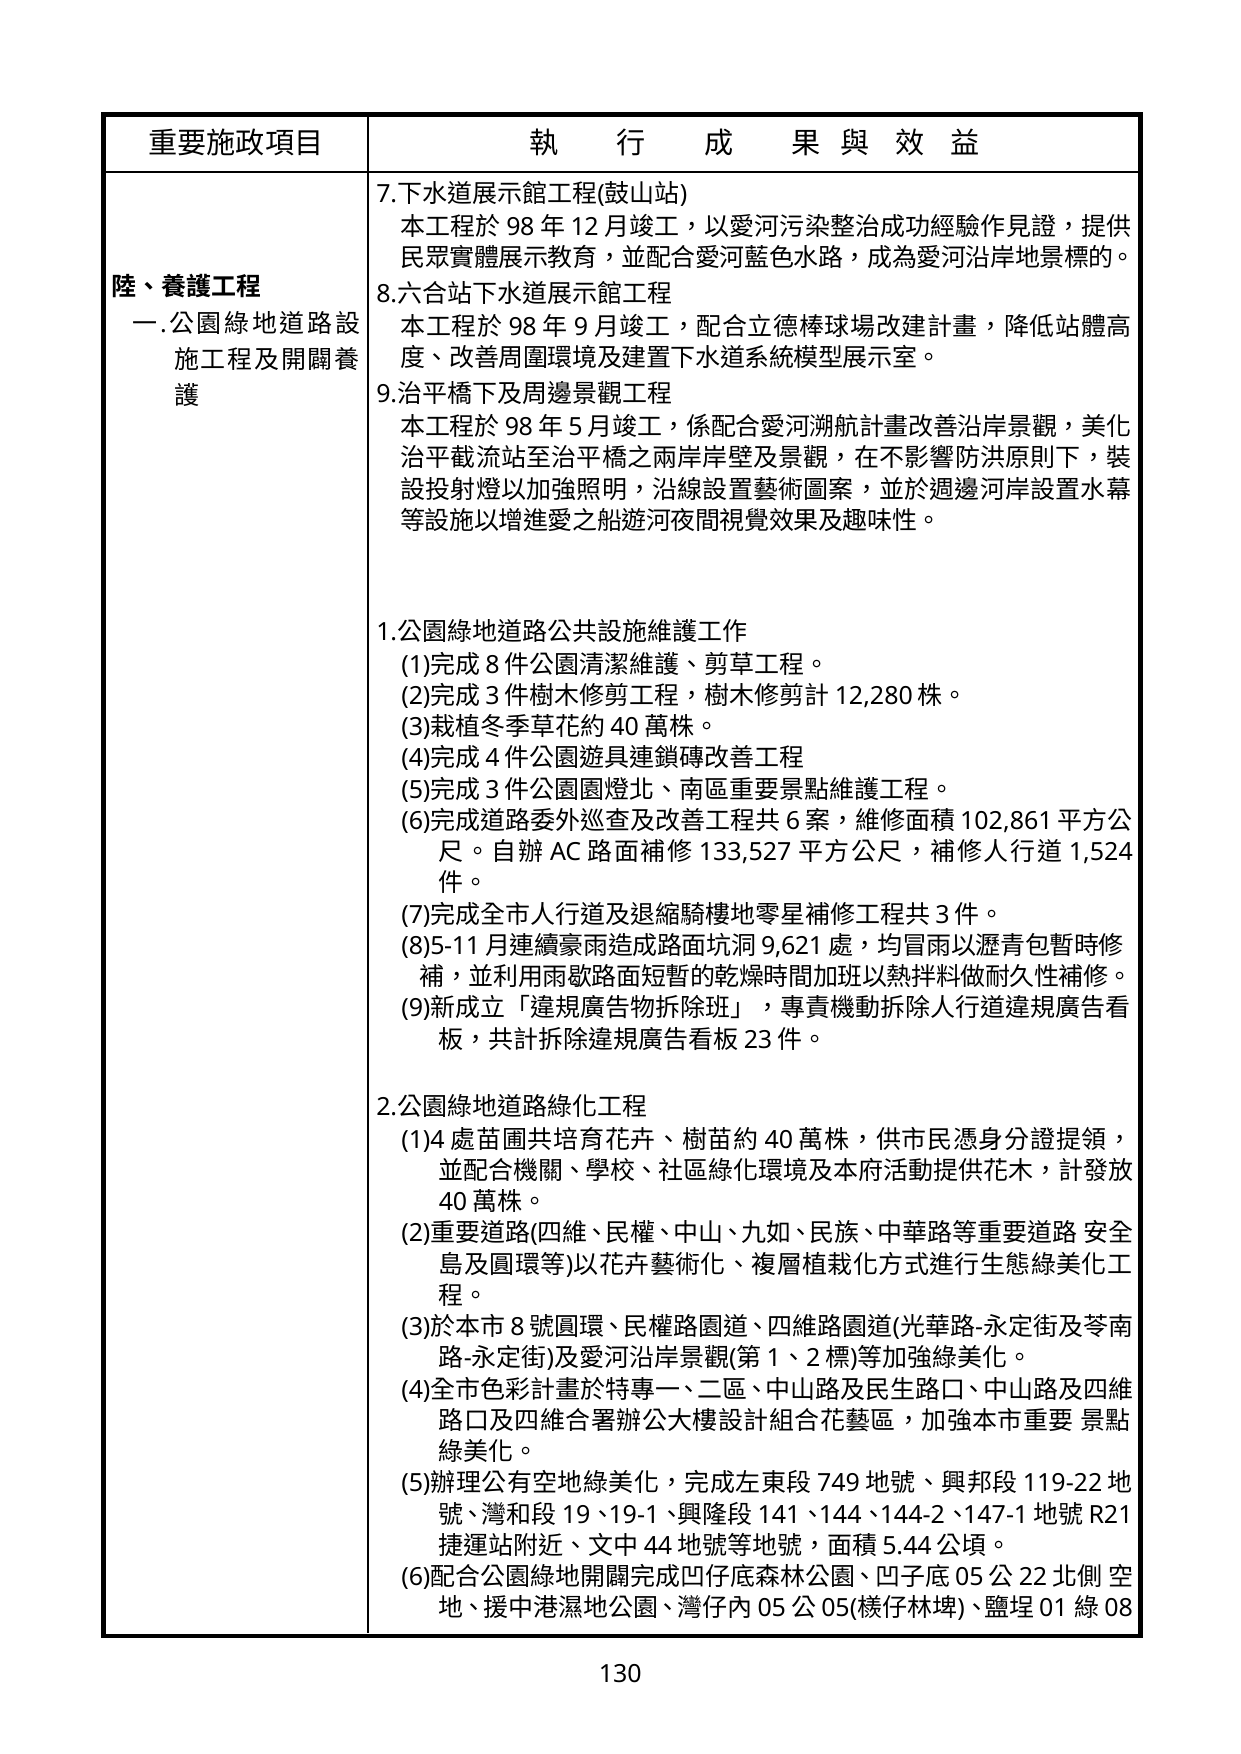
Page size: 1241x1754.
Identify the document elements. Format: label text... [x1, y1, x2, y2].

table_header 重要施政項目 [106, 117, 367, 171]
table_cell 1.簡化公文管理流程，提升公文時效，全年總收文計122,236件，發文計52,192件，一般公文歸檔計131,503件。 2.為加強文書處理，提升公文時效，每週依規定查核各單位登記桌逾期公文週報表，98年共計查核51次，發現缺失即通知改進。 3.為提升公文處理品質，辦理公文講習4梯次，並舉辦公文考核。 4.全年新聞發布共385件，見報數1,503件，見報率390％。 1.加強列管案件處理，全年專案管制案件計有： (1)市長交辦案：459案。 (2)立即處理中心交辦案：16,423案。 (3)院長電子信箱案件：49案。 (4)市長電子信箱案件：4,876案。 (5)局長電子信箱案件：166案。 (6)市議會質詢案：252案。 (7)人民陳情案：161案。 (8)市容查報案：1,389案。 2.加強員工服務禮貌，每月不定期測試各單位電話禮貌全年共測試 126人次，成效良好。 3.加強施政計畫府管工程共計34項，每月彙整提報工程進度管制表，了解重要工程執行概況。 1.98年度依據「政府採購法」計辦理發包案件38案，零星採購案927。 2.為加強車輛與油料之調派及管理，依規定建立公務車輛採加油卡加油等方案，有效節約能源及撙節公務預算。 3.強力宣導並實施節能減碳各類措施，除完成環保署十大無悔措施員工簽署及宣導活動之要求外，並完成辦公室內外省電燈具之更換，確實達到省電、省水及省油之節能減碳效應： (1)從科室至個人以會議記錄(7次)、發文或通告(8次)、通傳方 (10次)全面加強宣導省電、節水、節油之措施。 (2)達成環保署清淨家園顧厝邊綠色生活網績效，從6-11月員工簽 署生活型態為1,373次(職工編制人數199人)，達成率115。 (3)於3月前完成辦公室內外各項節能燈具更換，計更換342具。 (4)於4月購置汰換首長公務車1台為油電混合車。 (5)更換省水龍頭及省水網12座。 (6)優先採購符合節能標章、環保標章等設備，達成率100％。 4.主辦辦公室環境整理及綠美化業務，98年度10月份榮獲市府各機關第1名。 5.辦理莫拉克颱風高雄縣甲仙鄉、屏東縣救災及後續救災機具勞務招標發包任務，圓滿達成任務。 1.民眾資訊服務：提供34項工務專題網站、154期電子報之外，另提供43項線上查詢業務，強化工務行銷。 2.同仁資訊服務：提供19項業務資訊系統、34項行政資訊系統，提高工作效能。 3.資訊設備維護：管理伺服器主機37部，個人電腦236部。 4.資訊教育訓練：辦理25班次154小時教育訓練及12場次資訊相關議題宣導與座談會。 1.督導及監辦公共工程，提高工程品質 (1)依採購法第12條及13條規定，落實工程採購監辦作業，並依採購法第70條制定工程三級品保制度，由工程督導小組定期抽 查督導工程，計362項，以提昇工程品質。 (2)98年4月至7月歷時3個月，進行全市332個公園環境清潔及 設施維護考評。 2.辦理本市抽水站、截流站、車行地下道機電設備檢測作業，配合颱風、雨季來臨前，於98年4月～11月完成全市26處截流站、抽水站及9處車行地下道之防洪機電閘門設備檢測。 3.建立防災及救災機制，工務局編印「高雄市政府工務局緊急應變手冊」，包括救災SOP及相關應變機制，作為災害發生期間行動準則，並定期更新、修正。 4.執行本府一級機關辦理工程、勞務、財物採購報上級機關(本府)核准之幕僚業務，由工務局為窗口，依採購法規定，辦理本府一級機關欲報上級機關核准事項(除監辦外)，並再以教育訓練及採購案件實地稽核方式，提昇各機關、學校採購效率，防止採購弊端。 5.執行高雄市政府採購稽核小組日常行政及稽核監督業務，98年應稽核276件，已稽核313件，達成率高達113.4％，成立迄今至98年總稽核量達2,120件。 6.發揮「高雄市政府採購申訴審議委員會」功能，98年共接獲廠商申訴案件18件；調解案件36件。總計收件數54件，目前已結案數有42件。 7.引進民間資金及企業效率，建設高雄 (1)推動促參及協調等訪視督導工作會議計12次，除報告及檢討各 促參案件進度，並提供協調解決方案。 (2)工務局每年度每季依工程會規定，辦理促參案件前置作業訪 輔導及履約作業督導查核。 (3)98年度本府簽約之促參案件共計2件，總計畫規模近達13.1億 元，預計可榮獲行政院公共工程委員會頒發「擴大鼓勵地方政 府辦理促進民間參與公共建設案件獎勵作業要點」之獎勵金共 計2,674萬元。 (4)另本府推動中(前置作業階段)之促參案件計9件，總計畫規模 近達188億元。 8.各項公共工程材料試驗 (1)98年工程材料試驗接受申請計6,559件，執行試驗樣品數計 18,113個，契約金額728萬元；規費收入全年計980萬元。創 造市庫收益達252萬元並縮減市府日益嚴重的財政負擔，提昇工務局之競爭力。 (2)對受委託之7家TAF認證合格試驗室執行稽核各2次，對材料 試驗作業之效率及品質可有效提昇。 (3)辦理會同材料之取樣、送樣及試驗作業計156個，確保施工材 料品質。 (4)已辦理完成「99年度高雄市政府公共工程相關工程材料試(檢) 驗委託工作」之勞務採購案，評選8家經TAF認證合格試驗室， 對材料試驗作業之效率及品質可有效提昇。 9.因應現代科技極度發展，率先建立知識交流平台，提供研發單位及專業廠商帶動工程材料、施工設備的特色與優點。98年度辦理工程新知說明會計8場次介紹推陳出新之新工法、新材料及新設備，提昇工程人員工程領域新知識之不斷進步。 10.落實管線挖埋暨道路工程品質，執行管線抽驗，對各管線單位已 完成之管線工程辦理瀝青鋪面厚度、回填配料、夯實度等各項工 程品質抽驗，以確保道路品質，98年度總計配合抽驗48件工程。 1.98年度鳥瞰高雄空拍3D GIS建置 (1)建置著名觀光景點細緻模型101處。 (2)現場環場照片，每一景點3處。 (3)觀光景點簡介看板製作。 (4)飛行模型6個。 (5)觀光導覽行程規畫。 2.高雄市系統性景觀綠廊整體規劃 (1)完成蒐集歐、美、日等國家城市，進行案例探討分析。 (2)提出公園、綠地、兒童遊戲場等分年分期開闢計畫。 (3)串聯本市水系、公園、綠地、濕地、道路、自行車道及相關資源等，進行系統性景觀綠廊整體規劃。 (4)完成景觀道路(含園道)規劃設計準則。。 (5)研提公園、綠地、兒童遊戲場、濕地及行道樹之維護管理作業準則。 3.公共管線設施清查及管理功能整合規劃，辦理新闢道路及重劃區公共管線設施清查及外業測量、內業建檔、公共管線系統功能擴充及系統維護、基本圖資料庫更新維護及教育訓練。 4.工程材料試驗申辦作業系統擴增，於98年11月正式開放採行雙軌作業，未來廠商可依需要自行選擇新舊系統進行申請作業及規費繳納；另監造單位及試驗室亦可經由系統對試驗案件進度掌控，大幅縮短廠商試驗申請時間，以達便民之措施。 5.台鐵捷運化-高雄市鐵路地下化計畫 (1)為本市鐵路地下化計畫工程順利進行，由工務局成立「高雄市 區鐵路地下化工作小組」，為本府與交通部鐵工局溝通平台，定 期邀集本府相關局處與會，協助鐵工局本計劃工程本府應配合事項。 (2)98年度本府地方配合款由工務局公務預算轉本府捷運建設基金 帳戶，撥付鐵工局5.35億元完成。 (3)經本府積極爭取，行政院核定「高雄鐵路地下化延伸左營計畫」 (第2期左營計畫)，範圍由葆禎路延伸新左營站，並第1、2期計畫併同施工，同時於106年完工。 6.西子灣景觀及人行環境改善計畫 (1)完成本案規劃設計及工程招標文件作業製作，圍堤工程於98年 12月9日完成發包。 (2)應高雄港務局要求完成水工模型試驗。 (3)邀請交通部、國有財產局及相關單位，確認本案相關法規之適 用，計畫於12月21日奉行政院核准。 1.彙整各管線機構年度計畫施工路段以利辦理聯合施工，減少道路挖掘。 2.提供各管線機構查詢申挖案件辦理情形、核准申挖案件查詢，藉由電腦系統方便申請人查詢辦理情形，並提供市民共同監督管線機構申挖。 1.加強督導管線挖埋工程品質 (1)98年度申請挖埋7,453件，核准6,516件，有效管控挖掘施工， 並督導管線單位確實依規定進行道路挖埋及AC封層。 (2)98年度道路抽挖共計48件，罰款共70萬元。 2.加強管線挖埋工程四週之環境衛生，由巡查人員加強巡視並藉通報管道(市長信箱、通報專線電話等)共同監督管線單位施工情形，以符合施工現場四周環境衛生規定。 3.繼續建立、維護更新地下管線資訊系統提供各管線單位設計前、施工前之地下管線資訊，更新地下管線資料，減少公安事件。 完成共同管道主體結構、機電設備、電腦監控系統暨共同管道保全、巡查、維修保養、設備更新、24小時輪值監控及共同管道之清潔維護。 1.配合本府用戶接管、人行道景觀改善工程及棋盤式寬頻管道工程，94至98年迄今已完成寬頻管道建置440公里。 2.98年度編列3.23億元，其中中央補助3.23億元，本府自籌0.97億元。 3.至98年12月止進駐長度已達240公里，其餘區域業者正積極申請進駐中。 98年核發建造執照1,027張、拆除執照179張、雜項執照48張，變更設計785件、變更使用執照227張、建築物室內裝修合格證179張、建築線指示864件、畸零地合併使用證明書60件。 1.加強建築物施工管理，98年度共辦理建築物開工備查897件，施工勘驗4,188件，使用執照核發832張共4,717戶。建築工地巡邏155件、建築工程施工計畫書諮詢26件、新建建築物行動不便者使用設施勘檢74件。 2.為維護公共安全減少減建築工程損壞鄰房事件發生，對高度50公尺及地下2層以上建築工地，召集專家學者辦理施工計畫書諮詢會議，以達到保護鄰房安全目標。98年共諮詢30件，全年無重大工程災害發生。 3.落實建築工程工地管理，成立工地巡邏小組，定期巡邏施工工地，98年共155件。 維護行動不便者權益，邀集專業及弱勢團體，辦理新建建築物行動不便者使用設施勘檢，98年共74件。 為確保營建土石方資源有效利用，加強營建工程剩餘土石方管理，避免濫倒濫填，98年運用網站勾稽管制200萬立方公尺土石方流向，實際抽查營建工程剩餘土石方運送過程26件。並制定「高雄市營建工程剩餘土石方管理自治條例」使本市營建工程剩餘土石方之管理處罰，有法可循。 1.專案辦理本市未完工閒置建築物工地安全管理，其中民生路凱悅大樓部分，94年2月由京城建設及泰加實業公司向法院標得。94年10月拆除完成地上26層至34層之裸露鋼架及低樓層之帷幕牆，已於96年初重開開發為集合住宅大樓，已於98年12月完工。 2.公園路海霸王公司大樓已改建為汔車旅館於95年11月復工興建，預計99年12月底完工。 3.塩埕區華王飯店對面之大樓已重新申請建照，並於97年12月30日核發建造執照在案，並於98年6月4日申報開工，預定104年4月4日完工。 98年赴各營造廠檢查營造業專任工程人員聘用及差勤情形266家，避免專任工程人員兼職或借牌，以維護營造廠之營繕工程品質。 1.為改善城市環境景觀，並以節能減碳，綠色生活的幸福城市，脫離重工業城市印象為目標，本府積極針對本市閒置公私有空地辦理綠美化。總計96、97及98年本市共辦理完成公有空地綠美化面積達164公頃，98年私有空地綠美化也在建築管理處鼓勵協調土地所有權人下完成159件48.8公頃，總計公私有空地完成綠美化面積高達212.8公頃，減碳量亦達9,746公噸，成果相當豐碩。 2.參加「2009年建築園冶獎－優質公共景觀」評選，工務局「幸福高雄美樂地-高雄市閒置空地綠美化案」榮獲「創新獎」，肯定本府積極辦理本市閒置私有空地綠美化之政策，促使高雄市邁向「節能減碳，綠色生活」的健康城市。 3.建築管理處98年度持續推展擴大「市民參與」之成效，積極協調私有地綠美化。包括至聖路與南屏路(鼓山區龍中段21、21-1、21-2地號) 成功協調所有權人，同意拆除現有圍牆並維護該空地簡易綠美化，與周圍旁凹子底森林公園互相融合，及成功協調檨子林埤濕地公園周遭8處空地(鼎金後路420巷口，面積2,295㎡)完成拆除鋼板圍籬，取得98年度私有空地綠美化證明書。完竣後明顯改善當地社區及市容觀瞻，並提供社區民眾優質休憩空間。 4.99度本市空地綠美化計劃持續針對台電、台糖及農田水利會等企業公司大面積綠地協調辦理綠美化，且已成功協調大坪頂特定區(坪頂、坪鳳段)私有空地有意願辦理99年度空地綠美化共計26件，達29筆私有空地辦理綠美化，預估面積達2.32公頃，為高雄市每年減碳量再增加有106.26噸。預期於市府積極推動宣導下，綠美化成果預估以成長5％目標邁進。並配合持續開闢相關公共設施用地，共同打造「幸福高雄」及「健康城市」逐步穩健提升城市競爭力。 1.「建築物公共安全檢查及申報制度」執行情形，其中98年6月底應辦理申報之B類商業類營業場所，如KTV、遊藝場、餐廳、飯店、百貨公司、商場、舞廳等，應申報列管場所847家，已完成申報846家，逾期未辦1家，申報率達99.96%。98年8月底應辦理申報之C類工業倉儲類場所523家，申報率100﹪。8月底前應辦理申報之營業場所為D2、D3、D4類(休閒文教類、圖書館、學校等類似用途)應申報列管場所計186家，已委託專業檢查人申報之場所計186家 ，申報率100%，對於未申報者已依建築法規定處建築物使用人新台幣6萬元罰鍰場所共計1件，並再限期補行申報，逾期仍未申報者，將依建築法規定續處。 2.辦理98年度建築物公共安全檢查及簽證申報場所之抽複查工作，計抽複查各類場所500家。其中39件經複查涉有簽證不實。對涉有簽證不實之專業檢查人或檢查機構提送審議，情節嚴重者依法處予罰鍰，情節輕微者，予記點處分。 3.依內政部頒布「維護公共安全方案」針對各類營業場所實施檢查，98年度檢查家數共計2,050家，其中限期改善303家，罰款20家、拆除安全門設鎖及通道門阻37家、勒令停止使用3家，停止供水供電者2家。 4.自7月1日至8月31日止辦理98年度「暑期保護青少年－青春專案」，計稽查場所共610家，出勤計922人次，違規件數計39件，罰鍰2件，拆除安全門設鎖及通道門阻計39件。 5.為維護市容觀瞻及市民公共安全，對本市年久失修有公共危險之虞建築物或協調屋主自行拆除者有前金區七賢二路329號騎樓天花板及旗津區中洲三路795巷13號危險建築物。 1.98年度整頓拆除民族路、民權路等路段舊有違規廣告物。 2.配合世運、蓮潭周邊及捷運美麗島站周邊等重點地區，拆除有礙觀瞻之廣告物。 3.獎助更新招牌共審查通過25家，17家已設置完成，7家正施工中，1家放棄不施工，算執行584,981元，執行率58.5%。 1.推動公寓大廈認證標章 公寓大廈認證標章申請案，迄98年底已有728件申請，獲認證通過共500棟大樓。 2.加強公寓大廈管理組織運作及管理維護，提昇居住品質 (1)輔導公寓大廈成立管理委員會。截至98底，本市成立管理委員 會依法報備家數計有2,851件，報備率已達64.25﹪。 (2)98年5月至9月辦理高雄市公寓大廈管理委員會座談會計6場，教導大樓主任委員管理維護技巧及由專業律師協助解決處理居住糾紛、宣導公寓大廈法令常識，以座談會作意見交流溝通管理心得，參加人數踴躍計620餘人，當場提出問題，除現場即時回答外，並於建管處網站公布供市民及管理委員會查詢。 (3)委託公寓大廈法律專業律師，提供依法報備之大廈管理委員會 法律諮詢服務，協助解決居家糾紛，並提供現場諮詢服務櫃檯， 接受民眾來處諮詢。 1.本市85年11月27日前之舊有公共建築物計936處，於98年底依照已更新之本市無障礙設施分類分期分區執行計畫訂定期限，通知未改善完成建築物之所有人(或使用人)限期改善。 2.截至98年12月31日止，列管之舊有公共建築物共有936處，其中已完成改善者810處、部分改善者76處、完全未改善者50處，未改善完成之場所，將持續函促儘速改善。 3.因結構、地形、古蹟等因素，未能依規定方式改善之場所，皆請其提出替代改善方案，98年度共辦理6次「高雄市政府公共建築物行動不便者使用設施改善諮詢及審查小組」會議，共協助處理46處場所進行改善。 1.更新建築管理資訊系統、建置完成建築管理圖管系統、建置建築管理地理資訊系統、更新建築管理處網站、建置行動化建築管理系統、便民服務區設置查詢電腦、推動地籍圖減量、推動電子化建築管理等多項資訊化管理，擴大建築申請案件納入電腦資訊化管理，達到節省人力提昇管理效能以減少文件資料儲存空間，減少人民往返申請及簡政便民。 2.延續建置建築管理資訊系統計畫，將檔案室紙質之歷史案件30,000張及地盤圖套繪2,500件數化轉檔，整合「建築管理資訊系統」及「工務局地理資訊系統」等系統，方便以查詢方法，迅速調閱建築圖檔。 3.申請建造許可時檢附建築圖電子檔，建置圖檔資料庫並整合入「建築管理資訊系統」。提供民眾查詢，調閱建築圖檔資料。 4.結合全國地政單位電傳資訊系統e網通電子資訊服務，提供業界民眾利用網路即可迅速查閱建築物資訊圖資，並增加歲收。 5.更新建築管理處網站內容，設置建管討論區供民眾隨時反應問題，增加提供查詢、線上申辦服務業務及公寓大廈管理法律諮詢服務。 1.修正「高雄市建築基地實施綠化審查辦法」於98年6月4日公布實施。 2.修正「高雄市政府建築管理自治條例」於98年4月30日公布實施。 1.執行違建查報成果：違建查報共計8,309件〔含違規廣告物1,281件〕。 2.專案部份： (1)取締本市『改善救災困難地區』─消防專案工作執行會勘60條 巷道，查報處分共計894件。 (2)取締本市轄區內高速公路兩側建築物屋頂違規廣告物，共計查 報處分25件。 (3)取締本市北高雄15公尺以上道路兩側建築物屋頂及空地違規廣 告物，共計查報處分84件。 (4)取締本市鴿舍(含愛河、前鎮河、後勁溪)及貨櫃屋違建，共計查報處分37件。 (5)取締本市2009世運場館周邊違規廣告物及重要道路兩側建築物 空招牌廣告架，共計查報處分254件。 (6)配合本府環保局清查世運場館周邊重要道路兩側建築物張掛房 仲業者帆布廣告物，共計清查483處。 (7)取締影響本市市容之廢置空廣告架及破損不堪廣告招牌，共計 查報處分84件。 (8)配合本府都發局新草衙地區人行環境暨整平改善工程，共計查 報處分204件。 (9)取締本市高雄大學、內惟埤文化園區、農16管制區及愛河、前 鎮河、後勁溪沿岸兩側違建及違規廣告物，共計查報處分84件。 (10)取締本市牴觸後巷接管工程違建，共計處分19件。 (11)辦理內政部處理違章建築督導考核組考核本市97年全年度及98年上半年平時違建處理情形督導考核暨工作，圓滿完成。 1.一般違建拆除計9,259件、拆除結案5,894件。 2.已執行「改善救災困難地區消防專案」部份： 執行各行政區域「改善救災困難地區消防專案」道路兩側突出違規廣告物、遮陽棚架違建總計60條巷道，拆除870件。 3.其他重大案件： (1)配合建管處拆除前鎮區一心2路35號阻礙逃生通道。 (2)配合建管處拆除捷運美麗島站大型廣告物計1件。 (3)配合市府秘書處拆除前金區市中1路222號宿舍。 (4)配合建管處拆除新興區中山1路125、127號等2戶危險房屋建築物殘餘部份。 (5)配合建管處拆除三民區檨仔林埤違建。 (6)配合都發局執行蓮池潭周邊環境整頓專案。 (7)協助中油改善市容觀瞻拆除衛武段18、18-1地號違建。 (8)拆除北高雄15公尺以上道路違規廣告招牌計74件。 (9)配合都發局拆除左營區蓮潭路19號地上物違建。 (10)配合養工處拆除鹽埕01綠08(第3期)開闢工程地上物。 (11)配合鼓山區公所拆除鼓山國小前老舊公布欄。 (12)配合2009世運整頓市容拆除違規廣告物共計263件。 (13)莫拉克颱風處理防颱中心反映案件共計433件。 (14)颱風期間配合養工處清理公園及樹木扶正。 (15)前往高雄縣甲仙鄉、屏東縣林邊鄉災區協助救災。 (16)配合都發局拆除三鳳宮中興公寓車棚。 (17)配合教育局拆除旗津國小登革熱孳生源之老舊宿舍共10間。 (18)配合經濟部工業局臨海工業區拆除違規地上物(攤販)共20處。 (19)拆除高速公路兩側大型違規廣告物共計15件。 (20)執行委外一般大型廣告物計568件。 改善交通及地景改造美化市容。 1.改善高雄國際機場、高雄國際海港及國道末端周邊道路之交通效率 ，並預留小港機場跑道延伸之空間。 2.本工程於98年12月31日全部完成，99年2月1日完工通車，將可有效改善高雄港第3、4、5貨櫃中心共18座貨櫃碼頭與高速公路間貨櫃運輸。該貨櫃車專用道服務水準可達A級，可迅速提昇海空聯運效率，減少交通事故，消弭地區交通瓶頸，提昇中山四路道路服務水準。 3.「國道末端銜接國際機場國際海港瓶頸路段改善工程」獲「2008國家卓越建設金質獎」最佳規劃設計類。 1.串連捷運場站與主要景點，提供社區居民優質行人徒步空間。 2.配合高雄捷運系統通車後增加之交通、觀光與通勤人潮，本府正規劃辦理「捷運(橘線)社區通勤道景觀造街工程」。本案以本市捷運橘線O2～O9各車站與社區主要道路及重要景點景觀步道為本案之規劃設計範圍，包括：O2站大勇路連接五福路及駁二藝術特區(約350M)、O4站自強路連接中正路及民生路綠帶(370M)、O6站光華路連接五福路社區通勤道(約320M)、O7站和平一路連接中正路及六合路社區通勤道(180M)、O9站輔仁路連接武廟路社區通勤道(540M) ，共計五路段。 本市需要大型室內體育館供辦理大型運動競賽及藝文表演使用，以獎勵民間投入公共建設方式引進民間資金及經營管理方式投入市政建設。本 案以BOT方式辦理，興建經費79億元。每年維持兩個月以上體育活動，可辦理體育性活動30次，音樂會活動20次。包括日後可作為國際標準籃球場、排球場，藝文表演場所、展示場等之用。 1.興建符合國際田徑總會(IAAF)及國際足球總會(FIFA)規範標準具4 萬觀眾席之400m田徑場兼足球場1座，引進綠建築與太陽光電科技，成為深具環保教育意義之場館，並預留未來增設1萬5千觀眾席次之臨時看台空間，以利未來爭取大型國際賽會，考量未來擴建商業設施空間，以利世運會賽後永續經營。 2.本統包案總工程經費約47.95億元，榮獲97年國家永續發展獎-行動計畫執行績優獎及第九屆「公共工程金質奬」-施工品質優良奬。 本中心位於中油成功廠區土地(林森路、成功路交叉口)預定興建1,500攤展覽場，2,000人大會議廳1間，800人會議室2間，40人小型會議廳4間，20人小型會議廳6間之高雄世貿展覽暨會議中心，基地面積約4.5公頃，總工程經費為30億元以提供本市舉辦國際大型研討會及大規模展覽活動，預計102年12月底完工。 本工程係東西向作為德民路連接台17、台1號省道及中山高速公路 與高雄生活圈連結使用。包含平面聯絡道路及高架道路。行政院核定納入高雄生活圈道路系統計畫，由內政部營建署(南區工程處)主辦規劃設計及施工，於99年1月8日完工。 延續性工程，自益群路末端未開闢段跨越後勁溪銜接至高雄大學整體開發區，含平面道路(寬21公尺，長約30公尺)及跨越後勁溪鋼構景觀橋梁乙座寬24.5公尺，長約85公尺。97年10月17日開工，預定於99年8月底竣工。 1.97年度預計建設寬頻管道施設長度約33.3公里，延續性工程，配合內政部營建署97年度寬頻管道建置計畫，辦理「97年度高雄市寬頻管道建置計畫」之分項計畫工程，由中央補助總經費70%，地方自籌30%，建置寬頻管道工程。 2.98年度預計建設寬頻管道施設長度約106.72公里，延續性工程，配合內政部營建署98年度寬頻管道建置計畫，辦理「97年度高雄市寬頻管道建置計畫」之分項計畫工程，由中央補助總經費70%，地方自籌30%，建置寬頻管道工程。 完成楠梓污水處理場及溼地公園聯外道路開闢，以供楠梓污水處理場興建及營運使用，並提供市民至溼地公園遊憩使用。 1.整合博愛世運大道人行步道，將南高雄美麗島大道開發構想延伸至北高雄，施作範圍約1.5公里。 2.配合捷運通車及2009世運在高雄，積極建構園道景觀造街工程，串連市區林蔭大道及自行車道系統，工程於98年5月完工。 1.紓解左營地區因高鐵及世運主場館等重大建設增加之車流。 2.自台17線進入高雄市北界後，沿援中港軍區跨越後勁溪、左營軍區道路向南銜接中正路、中華路，寬約40至50公尺，全長約7.4公里，預定102年底完工。 1.改善愛河沿岸景觀。 2.龍心橋位於博愛橋下游約250公尺，跨越愛河，南接三民親子公園至同盟路，北經農21整體開發區接鼓山區龍德路，目前橋面車道佈設為兩側各有1公尺人行道，中央4公尺寬單車道，因現有橋梁係於民國66年由民間捐建，橋齡已高無法滿足目前車流尖峰時段之需求，以重建方式辦理，亦配合本府愛河整體景觀之規劃及溯航計畫，採河道不落墩形式之橋梁，橋寬約14公尺佈設雙向車道及人行空間。於98年7月完成。 1.左營區跨越崇德路、翠華路自行車道橋梁工程完成後可將該區之自行車道路網加以串聯，於99年3月28日通車啟用。 2.鼓山區跨越一號船渠景觀橋梁工程完成後可改善該區的整體景觀，並提供市民一條更便捷的用路及觀賞港口景觀之空間，工程於98年10月完工。 興建銜接興旺路與鎮華街之銜接道路，包括平面道路長 約146公尺，寬度12公尺，跨越前鎮河橋梁長約56公尺，寬度18公尺，以及舊興仁橋打除。總經費約1億5700萬元，預計99年10月完工。 本工程範圍為中安路段(明鳳七街至高鳳路)，全長約4.5公里，辦理道路交通排水、人行道景觀、植栽美化、照明號誌等改善。 1.配合二號運河再造計畫，增加沿岸居民與河川的對話，提供市民高品質休憩與親水空間，並成為提供民眾休閒觀光的風情小河 2.本工程視交通維持需求分階段辦理河東、中庸、自強、中華、瑞源、東盟等6座橋梁施工。 3.第一期工程：河東、自強、瑞源3座橋樑預定99年4月完工。 第二期工程：中庸、中華、東盟3座橋樑預定99年9月完工。 1.高雄市污水下水道建設第四期計畫—污水管線工程 (1)辦理鼎力路、鼎中路及鼎山街區域污水管線工程(第一標)、(第二 標)，將愛河中上游段雨水箱涵、管渠予以截流，配合愛河上游水 質淨化工程，預計99年10月完工，達成愛河全線通水目標。 (2)辦理5項污水管線工程，預計99年發包施工。 (3)辦理臨海污水處理廠用地取得，計6.3公頃。 (4)本工程完成後有助於用戶接管普及率之提升，以解決都市污水 問題。 2.高雄市污水下水道建設第四期計畫--用戶接管工程 98年底本市用戶接管普及率已提昇至56.18%，有助於河川水質穩定並改善都市環境品質。 3.污水下水道營運管理水質檢測 98年度檢測觀光旅館(飯店)、餐飲業等行業業者計253家，不合格家數72家，比例為28.5％，將持續追蹤改善情形。 4.高雄市楠梓污水下水道系統BOT案—政府應辦工程 (1)青埔溝截流設施工程：於98年5月竣工。 (2)既設污水管線整建部分：截至98年底完成19,257公尺。 (3)用戶接管工程部分：截至98年底完成用戶接管戶數2,770戶。 5.楠梓污水下水道系統BOT案專案管理服務技術案 (1)協助BOT簽約後督導民間機構工程執行，第一期已於98年底執 行完成。 (2)98年8月完成專案顧問管理委託服務案(第二期)訂約作業，並於98年12月31日開始第二期服務工作。 6.高雄市楠梓污水下水道系統BOT案委託民間建設營運服務費 污水處理廠興建工程於98年6月22日完工，並於同年12月31日營運。 7.高雄市旗津海岸環境監測計畫 (1)本監測計畫共分9年辦理，預計99年將完成4季陸域及海域相 關環境監測項目，並配合旗津民意增加地下水質及近岸地形加 密測量作業。 (2)整體而言，旗津海岸屬輕微侵蝕地形，長遠仍應加強對海岸的 保護，目前已規劃在海面下使用離岸潛堤，確保旗津美麗的海 岸景觀。 (3)此外，旗津海域水體分類雖屬乙類海域，惟由近年水質監測結 果發現，多數水質項目皆可符合甲類海域水質標準，顯示本海 域水質尚屬良好。 8.中區污水處理廠各站零星及定期檢修等工程 98年度計辦理「中區污水處理廠電氣檢查工程」等17案，有效維護污水處理廠之正常運作。 9.中區污水處理廠機電設備更新改善工程計畫 本案於98年12月開工，率先辦理海水抽水站之「海水取水管改善工程」及濃縮池「濃縮池設備」等設備更新工程，預計99年5月完成。其餘更新工程將於99年度辦理規劃設計及施工等作業。 1.全市排水興建工程 截至98年12月底止，本市雨水下水道規劃長度為395.56公里，已建設完成383.07公里，實施比率達96.84%。 3.前鎮區二聖一路分洪箱工程 本工程於98年5月竣工，有效改善前鎮區二聖一路及和平二路一帶排水。 4.鼓山區臨海二路、鼓波街及鼓元街等一帶排水改善工程 本工程分三標辦理： (1)第一標截至98年底主要進行開工前準備，預計99年8月完工。 (2)第二標截至98年底主體工程皆己完成。 (3)第三標預計99年底完工。 5.高雄市前鎮區鎮東三街一帶排水改善工程 本工程於98年5月竣工，有效改善前鎮區鎮東三街一帶積水問題。 6.西子灣海水浴場岬灣景觀改善工程 本工程於98年10月竣工，有效減少消波塊對景觀視覺之衝擊，所進行之景觀美化工程呈現美麗海岸景色與豐富的海岸生態。 7.旗津區海岸線保護工程(潛堤) 98年度辦理規劃設計，目前爭取中央補助款，俟經費到位後辦理興建。 1.全市雨水下水道系統維護工程 (1)本案為配合全市排水系統之建設，定期辦理檢視及清除雨水箱 涵內部固化物。 (2)98年辦理「楠梓、左營區溝渠維修工程」等工程及維護案件7,374 次。 2.河海堤防維護及河川清疏 (1)本計畫為經常性計劃，辦理愛河河堤、旗津海堤、後勁溪河海 堤、二號運河河堤、前鎮河河堤等維護及清疏，對維護市民安全甚為重要。 (2)98年度辦理「前鎮河、五號船渠、塩水港溪等設施維護工程」等工程，落實河海堤、河川綠地維護及河川清疏。 3.全市污水下水道系統維護工程 (1)為年度經常性工作，維修範圍包括：全市污水主、次幹管、支 管、家庭接管阻塞打通及損壞維護，以保持管線暢通，提升管線服務品質，展現為民服務效率。 (2)98年辦理「本市北區污水管線維護工程」等工程及維護案件 37,577次。 4.各截匯流站、抽水站機電設備維護工程 (1)本案係為維護各截流、抽水站及車行地下道之正常運作，維持 河川水質，確保防洪排水功能，保護市民生命財產安全。維護 範圍包括防洪閘門、發電機、抽水機、攔污柵、監控系統等。 (2)98年辦理「高雄市車行地下道抽水機與發電機維修工程」 等工程，並於平時不定期進行抽測。 1.愛河上游水質淨化工程 (1)本案係利用現有公園空間，採現地處理方式，削減高雄縣生活 污水流入愛河之污染量，提升自淨能力。並加強現有公園植栽 綠及美化，改善民眾自行車道及散步動線，提升區域視覺效果 及生態教育功能。 (2)截至98年底整體工程完成15％，預計99年8月完工。 2.二號運河污染整治計畫 (1)本案係建置污染整治措施(如污水截流、活水工法、整併排水及 污泥清疏等)，達到二號運河水質改善，並進行水域景觀再造， 使二號運河開啟閘門後連接愛河，形成完整水路系統。 (2)截至98年底整體工程完成57％，預計99年8月完工。 3.後勁溪整治工程(第三期) (1)本計畫主要整治軍區大排至制水閘門及德民橋至後勁橋河段， 全長約2公里。規劃高灘地、河濱步道、自行車道、親水設施並加強植栽綠化與夜間照明。 (2)截至98年底整體工程完成57％，預計99年8月完工。 4.後勁溪中游段﹙青埔至後勁排水﹚整建後續工程 (1)本案分二標辦理： 第二標工程(德民路至德惠路)：辦理親水護岸工程及施設跨越後勁溪人行景觀橋，結合北岸都會公園景觀，成為北高雄市民休憩好去處，已於98年5月竣工。 第三標工程：主要改善右昌大排臭味，並將跨越青埔溝橋樑改為無障礙吊橋，已於98年2月竣工。 (2)本工程完工後，除確保河道排洪安全及改善河岸風貌延伸親水 空間，並結合北側楠梓都會公園成為北高雄高品質休閒場所。 5.前鎮河景觀改善工程 (1)本計畫主要改善前鎮河親水空間，調整堤線展現生態樣貌，發 展自行車道及步道系統，並加強沿岸橋梁景觀及夜間照明，重 新賦予前鎮河機能與活力。 (2)截至98年底，第一標工程進行61％，第二標工程為15％，預計99年8月完工。 6.愛河沿岸景觀工程(博愛路至自由路段) (1)本工程係配合愛河之心周邊場域景觀，對愛河博愛路至自由路 段之護岸進行景觀改造。 (2)截至98年底工程進度8.26％，預計99年6月完工。 7.下水道展示館工程(鼓山站) 本工程於98年12月竣工，以愛河污染整治成功經驗作見證，提供民眾實體展示教育，並配合愛河藍色水路，成為愛河沿岸地景標的。 8.六合站下水道展示館工程 本工程於98年9月竣工，配合立德棒球場改建計畫，降低站體高度、改善周圍環境及建置下水道系統模型展示室。 9.治平橋下及周邊景觀工程 本工程於98年5月竣工，係配合愛河溯航計畫改善沿岸景觀，美化治平截流站至治平橋之兩岸岸壁及景觀，在不影響防洪原則下，裝設投射燈以加強照明，沿線設置藝術圖案，並於週邊河岸設置水幕等設施以增進愛之船遊河夜間視覺效果及趣味性。 1.公園綠地道路公共設施維護工作 (1)完成8件公園清潔維護、剪草工程。 (2)完成3件樹木修剪工程，樹木修剪計12,280株。 (3)栽植冬季草花約40萬株。 (4)完成4件公園遊具連鎖磚改善工程 (5)完成3件公園園燈北、南區重要景點維護工程。 (6)完成道路委外巡查及改善工程共6案，維修面積102,861平方公尺。自辦AC路面補修133,527平方公尺，補修人行道1,524件。 (7)完成全市人行道及退縮騎樓地零星補修工程共3件。 (8)5-11月連續豪雨造成路面坑洞9,621處，均冒雨以瀝青包暫時修 補，並利用雨歇路面短暫的乾燥時間加班以熱拌料做耐久性補修。 (9)新成立「違規廣告物拆除班」，專責機動拆除人行道違規廣告看 板，共計拆除違規廣告看板23件。 2.公園綠地道路綠化工程 (1)4處苗圃共培育花卉、樹苗約40萬株，供市民憑身分證提領， 並配合機關、學校、社區綠化環境及本府活動提供花木，計發放40萬株。 (2)重要道路(四維、民權、中山、九如、民族、中華路等重要道路 安全島及圓環等)以花卉藝術化、複層植栽化方式進行生態綠美化工程。 (3)於本市8號圓環、民權路園道、四維路園道(光華路-永定街及苓南路-永定街)及愛河沿岸景觀(第1、2標)等加強綠美化。 (4)全市色彩計畫於特專一、二區、中山路及民生路口、中山路及四維路口及四維合署辦公大樓設計組合花藝區，加強本市重要 景點綠美化。 (5)辦理公有空地綠美化，完成左東段749地號、興邦段119-22地 號、灣和段19、19-1、興隆段141、144、144-2、147-1地號R21捷運站附近、文中44地號等地號，面積5.44公頃。 (6)配合公園綠地開闢完成凹仔底森林公園、凹子底05公22北側 空地、援中港濕地公園、灣仔內05公05(檨仔林埤)、鹽埕01 綠08開闢工程(第2期)、大坪頂公5、熱帶植物園、台鐵舊高 雄港站旁公園、鹽埕01綠07、興仁公園等植栽綠美化。 3.公園綠地開闢、改善及公共設施工程 (1)完成愛河自行車道(建國橋至治平橋)增設及改善工程、光榮碼 頭(青年路以南至15號碼頭)自行車道改善工程、興仁公園改造工程、大坪頂特定區公5、援中港濕地公園工程(第4期)、灣仔內05公05(檨仔林埤)、高坪特定區公4開闢工程、鹽埕01綠08開闢工程(第二期)、台鐵舊高雄港站旁公園、鹽埕01綠07等開闢工程。 (2)完成新豐兒童遊戲場、班超公園、青島、水秀、正仁、松金兒童遊戲場及褒揚街、春揚街廣場等改善工程。 (3)完成洲仔濕地公園景觀設施、半屏湖溼地公園綠美化暨景觀及 洲仔溼地蝴蝶棲地等改善工程。 (4)鹽埕01綠08開闢工程(第3期)：於98年9月21日開工，預定99年4月底完工。 (5)二號運河(河東路至自立路)景觀改造工程：於98年8月14日開工，預定99年9月底完工。 (6)二號運河(自立路至民族路)景觀改造工程：於98年12月11日 開工，預定99年9月底完工。 (7)楠梓區兒19(常德街旁)及凹仔底05公21(第四期)開闢工程： 於98年12月28日開工，預定99年4月底完工。 (8)楠梓區公7(飛機公園)開闢工程，已於99年3月8日開工，預 定99年10月底前完工。 (9)楠梓兒B1及興仁公園設施增設：完成細部設計，預定4月底發包開工。 (10)灣仔內05公21開闢工程：完成規劃設計，俟有經費後再發包開工。 (11)完成二聖公園、楠梓1號綠地、苓雅22號綠地、興東兒童遊戲場、復興兒童遊戲場、廣昌、大昌兒童遊戲場、鼎泰兒童遊戲場等更新改造工程規劃設計。 (12)98年度興東及復興兒童遊戲場改善工程：預定99年5月底完工。 (13)98年度大昌廣昌及鼎泰兒童遊戲場改善工程：預定99年5月底完工。 (14)98年度愛河之心公廁新建工程：預定99年5月底完工。 (15)98年度苓雅22號綠地改善工程：預定99年6月底完工。 (16)98年度楠梓1號綠地改善工程：預定99年6月中旬完工。 (17)8年度二聖公園改造工程：預定99年6月底完工。 (18)代辦工程 高雄市新客家文化園區第1期工程、真愛碼頭警衛室改造工程、大坪頂特定區綠4開闢工程、凹仔底05公22開闢工程、凹仔底05公22北側空地綠美化工程均已完工。 高雄市新客家文化園區第2期新建工程：於98年2月26日開工，預定99年12月31日完工。 中都溼地公園開闢工程(土方工程)：於99年1月14日辦理動土典禮，並於99年1月15日開工，預定99年7月底完工。 (19)98年度為止共開闢345處都市計畫公園、綠地、兒童遊戲場，面積778.53公頃，平均每人享有綠地面積為5.10平方公尺；加計廣場及非都市計畫規劃之公園綠地，平均每人可享有綠地面積5.96平方公尺。 1.道路橋梁養護及災害搶修 (1)橋梁改善工程：大仁國中人行天橋等35座橋梁補修改善，預 定99年4月完工。 (2)橋梁檢測工程：委託磐石工程技術顧問有限公司辦理雄仁橋等 72座橋梁目視檢測工作及颱風豪雨地震特別檢測，已於98年 12月完成。 2.道路橋隧改善工程 (1)設置雙語化路街巷牌約2,487面。 (2)完成南高雄地區捷運紅線沿線通勤道工程(翠亨北路段)、博學 路(山明路至松信路)人行道、典寶溪兩側(創新路至高速公路 旁)人行道、全市各區等人行道、退縮騎樓地及分隔島改善、全市各區等AC路面改善。 (3)北高雄地區捷運紅線沿線通勤道工程：十全路、明誠路及裕誠路均已完工。 (4)左營曾子路第一期(高鐵路至華夏路)：人行道部份，已於99年 1月底完工。曾子路第二期(華夏路至博愛路)：已於98年6月完工。 (5)捷運(紅線)社區通勤道景觀造街工程-R5捷運站社區通勤道(鎮 中-鎮海環路系統)、明誠路(博愛路至中華路)人行道、中華路 (建國路至中正路)人行道、七賢路(五福路至河西路)人行道、 翠亨南路(平和東路至中平路)人行道全數完工。 3.改善道路 (1)97年度社區通學道(含擴大內需)已全數完工 。 (2)社區型景觀道路：大仁路景觀道路及漢民路社區景觀道路已完工。 (3)98年度社區通學道(含中央補助)已全數完工。 (4)98年度幸福鄰里專案六米特色巷道造街計畫(楠梓、左營、鼓 山)、(前金)及(三民)工程均已完工。 (5)98年度幸福鄰里專案六米特色巷道造街計畫(新興、鹽埕)及(苓 雅，前鎮、小港、旗津)預定農曆年前完工。 (6)98年度高雄市小港區太平國小(高松段)改善工程：俟變更設計 完成後即可申報竣工。 1.路燈裝護 (1)路燈維護工程計6件，已全部完工。 (2)全市路燈檢修35,187件，路燈燈罩清洗19,500盞，並排定共桿照燈巡查計16條道路及重要景點共21處，就其照明狀況每日即時回報，針對故障做立即處理。 (3)98年度全市共桿路燈維護工程，依進度施工中。 2.道路橋梁路燈增設，以增進治安及交通安全。 (1)傳統路燈：配合地下化、管線改善、增設路燈等共計12件，設 置路燈370支，管線挖埋12,000公尺。 (2)完成公園路(真愛碼頭至大義街)人行道景觀環境、澄清路(九如 路至天民路)、鹽埕區街道、九如路(大順路至大昌路)、裕誠路(南屏路至光興街)、本市立德棒球場與台銀宿舍間巷道、美術館人行道等夜間照明及改善工程。 (3)大業北路(中山四路至二苓路)夜間照明改善工程及興中遊戲場 及楠梓高速公路涵洞夜間照明改善工程，已於99年2月6日完工。 (4)燈具更換節能照明改善工程，預定99年4月16日完工。 (5)凹仔底森林公園及周邊水電工程，預定99年4月9日完工。 (6)經濟部能源局補助LED道路照明節能示範系統設置工程，已於 99年3月5日完工。 [369, 173, 1138, 1633]
table_cell 陸、養護工程 一.公園綠地道路設 施工程及開闢養護 [106, 173, 367, 1633]
table_header 執 行 成 果 與 效 益 [369, 117, 1138, 171]
